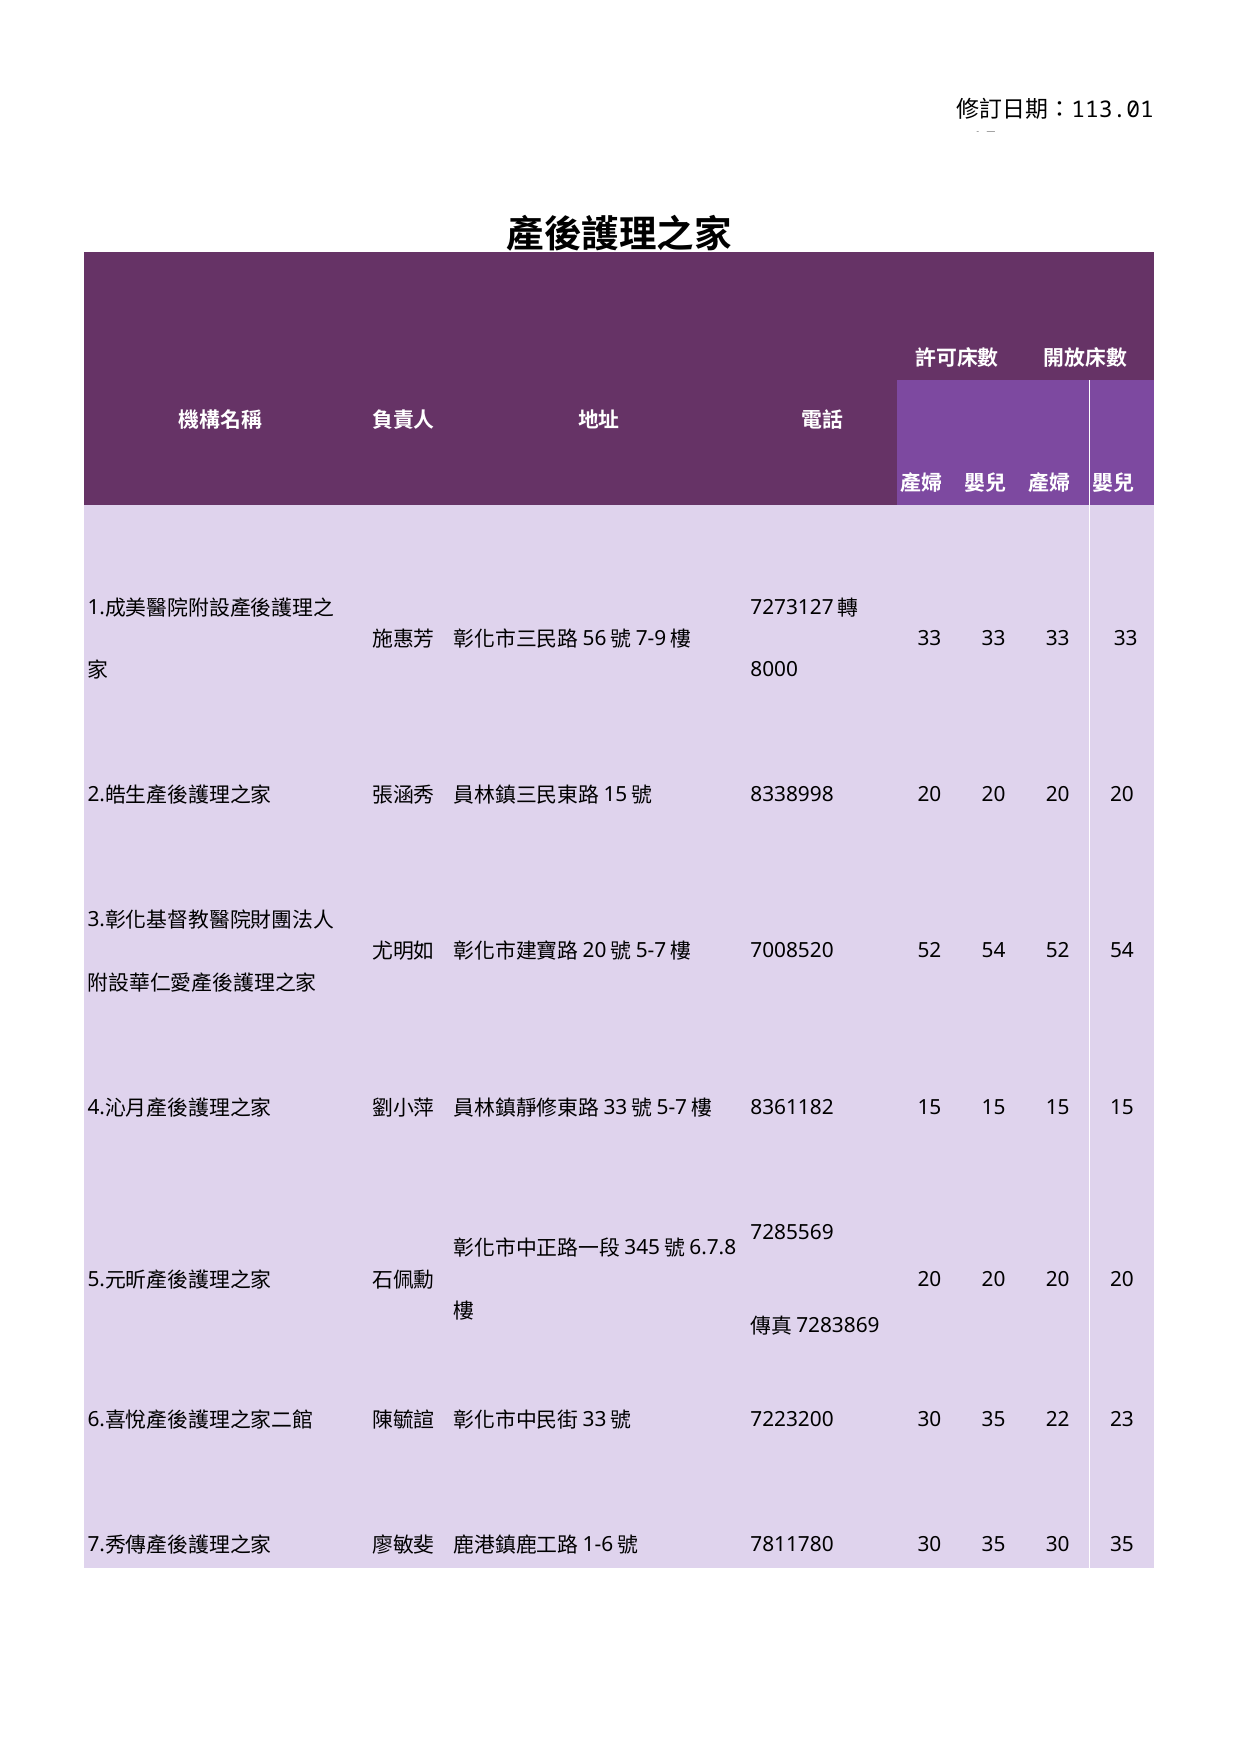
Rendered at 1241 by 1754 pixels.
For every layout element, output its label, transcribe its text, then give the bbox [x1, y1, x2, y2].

table_cell 20 [897, 1130, 961, 1349]
table_cell 20 [1025, 1130, 1089, 1349]
table_cell 52 [897, 818, 961, 1005]
table_cell 33 [897, 505, 961, 693]
table_cell 30 [1025, 1443, 1089, 1568]
table_cell 35 [1090, 1443, 1154, 1568]
table_cell 員林鎮三民東路15號 [450, 693, 747, 818]
table_cell 施惠芳 [356, 505, 450, 693]
table_header 許可床數 [897, 252, 1017, 380]
table_cell 4.沁月產後護理之家 [84, 1005, 356, 1130]
table_cell 3.彰化基督教醫院財團法人附設華仁愛產後護理之家 [84, 818, 356, 1005]
table_cell 6.喜悅產後護理之家二館 [84, 1349, 356, 1443]
table_cell 彰化市三民路56號7-9樓 [450, 505, 747, 693]
table_cell 15 [961, 1005, 1025, 1130]
table_cell 20 [1090, 1130, 1154, 1349]
table_cell 彰化市中正路一段345號6.7.8樓 [450, 1130, 747, 1349]
table_cell 嬰兒 [961, 380, 1025, 505]
text .15 [956, 124, 1173, 132]
table_cell 22 [1025, 1349, 1089, 1443]
table_cell 15 [897, 1005, 961, 1130]
table_cell 8338998 [747, 693, 897, 818]
table_cell 23 [1090, 1349, 1154, 1443]
table_cell 7.秀傳產後護理之家 [84, 1443, 356, 1568]
text 產後護理之家 [94, 189, 1144, 252]
table_cell 石佩勳 [356, 1130, 450, 1349]
table_cell 30 [897, 1443, 961, 1568]
table_cell 54 [961, 818, 1025, 1005]
table_cell 產婦 [897, 380, 961, 505]
table_cell 52 [1025, 818, 1089, 1005]
table_cell 廖敏斐 [356, 1443, 450, 1568]
table_cell 35 [961, 1443, 1025, 1568]
table_cell 2.皓生產後護理之家 [84, 693, 356, 818]
table_cell 20 [1090, 693, 1154, 818]
table_cell 15 [1025, 1005, 1089, 1130]
table_cell 7285569 傳真7283869 [747, 1130, 897, 1349]
table_cell 劉小萍 [356, 1005, 450, 1130]
table_cell 20 [897, 693, 961, 818]
table_cell 1.成美醫院附設產後護理之家 [84, 505, 356, 693]
table_cell 35 [961, 1349, 1025, 1443]
table_cell 尤明如 [356, 818, 450, 1005]
table_cell 鹿港鎮鹿工路1-6號 [450, 1443, 747, 1568]
table_cell 33 [1025, 505, 1089, 693]
table_cell 7223200 [747, 1349, 897, 1443]
table_cell 33 [961, 505, 1025, 693]
table_cell 嬰兒 [1090, 380, 1154, 505]
table_header 機構名稱 [84, 252, 356, 505]
table_cell 產婦 [1025, 380, 1089, 505]
table_cell 5.元昕產後護理之家 [84, 1130, 356, 1349]
text 修訂日期：113.01 [956, 91, 1173, 124]
table_cell 7008520 [747, 818, 897, 1005]
table_cell 15 [1090, 1005, 1154, 1130]
table_cell 彰化市中民街33號 [450, 1349, 747, 1443]
table_cell 8361182 [747, 1005, 897, 1130]
table_cell 陳毓諠 [356, 1349, 450, 1443]
table_cell 7811780 [747, 1443, 897, 1568]
table_cell 20 [1025, 693, 1089, 818]
table_header 開放床數 [1017, 252, 1154, 380]
table_cell 54 [1090, 818, 1154, 1005]
table_header 負責人 [356, 252, 450, 505]
table_cell 員林鎮靜修東路33號5-7樓 [450, 1005, 747, 1130]
table_cell 20 [961, 693, 1025, 818]
table_cell 30 [897, 1349, 961, 1443]
table_cell 張涵秀 [356, 693, 450, 818]
table_header 電話 [747, 252, 897, 505]
table_cell 彰化市建寶路20號5-7樓 [450, 818, 747, 1005]
table_header 地址 [450, 252, 747, 505]
table_cell 33 [1090, 505, 1154, 693]
table_cell 20 [961, 1130, 1025, 1349]
table_cell 7273127轉8000 [747, 505, 897, 693]
